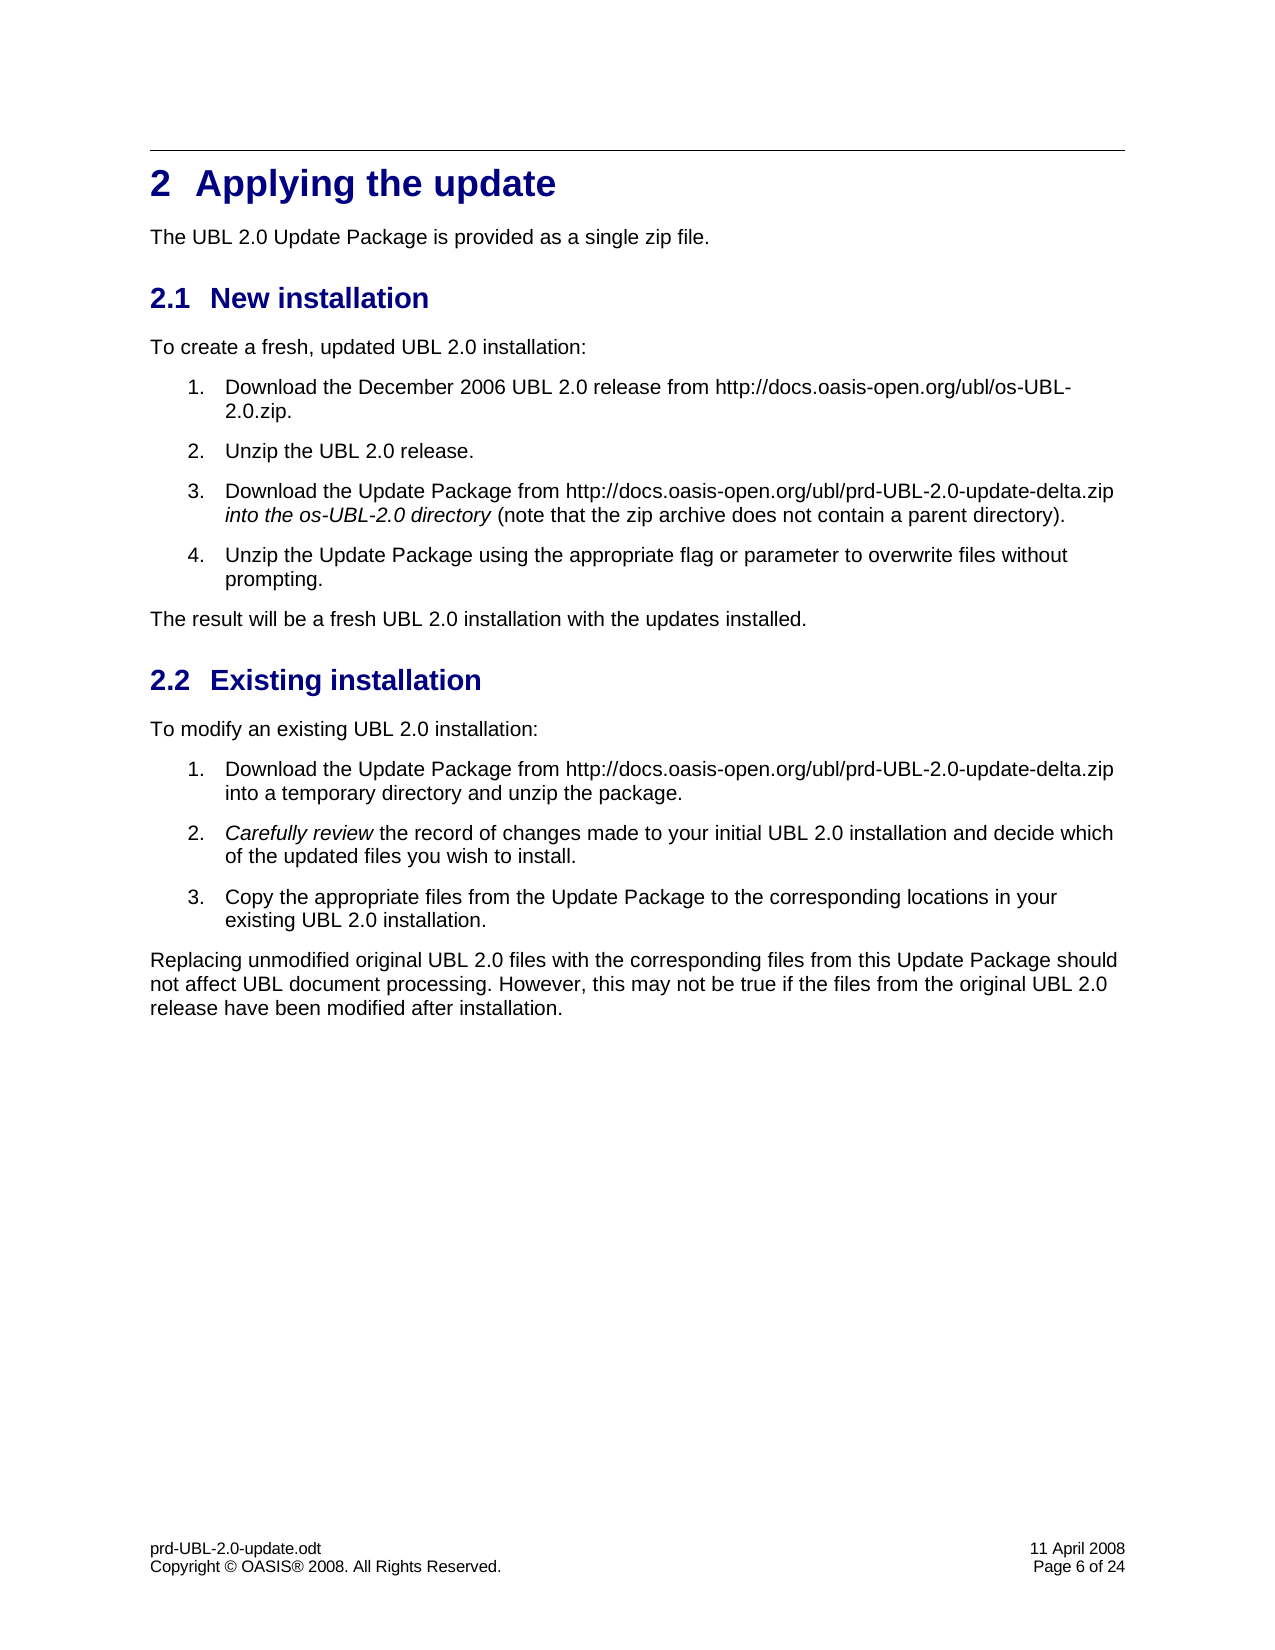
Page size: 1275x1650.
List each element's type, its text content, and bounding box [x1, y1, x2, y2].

list Unzip the Update Package using the appropriate flag or parameter to overwrite files without prompting. [187, 543, 1125, 591]
subtitle New installation [150, 282, 1125, 315]
subtitle Existing installation [150, 664, 1125, 697]
list Copy the appropriate files from the Update Package to the corresponding locations in your existing UBL 2.0 installation. [187, 885, 1125, 932]
list Carefully review the record of changes made to your initial UBL 2.0 installation and decide which of the updated files you wish to install. [187, 821, 1125, 868]
text To create a fresh, updated UBL 2.0 installation: [150, 336, 1125, 359]
list Download the December 2006 UBL 2.0 release from http://docs.oasis-open.org/ubl/os-UBL-2.0.zip. [187, 376, 1125, 423]
list Download the Update Package from http://docs.oasis-open.org/ubl/prd-UBL-2.0-update-delta.zip into a temporary directory and unzip the package. [187, 758, 1125, 805]
text To modify an existing UBL 2.0 installation: [150, 717, 1125, 741]
list Download the Update Package from http://docs.oasis-open.org/ubl/prd-UBL-2.0-update-delta.zip into the os-UBL-2.0 directory (note that the zip archive does not contain a parent directory). [187, 480, 1125, 527]
subtitle Applying the update [150, 151, 1125, 204]
list Unzip the UBL 2.0 release. [187, 439, 1125, 463]
text The result will be a fresh UBL 2.0 installation with the updates installed. [150, 607, 1125, 631]
text Replacing unmodified original UBL 2.0 files with the corresponding files from this Update Package should not affect UBL document processing. However, this may not be true if the files from the original UBL 2.0 release have been modified after installation. [150, 949, 1125, 1019]
text The UBL 2.0 Update Package is provided as a single zip file. [150, 225, 1125, 249]
